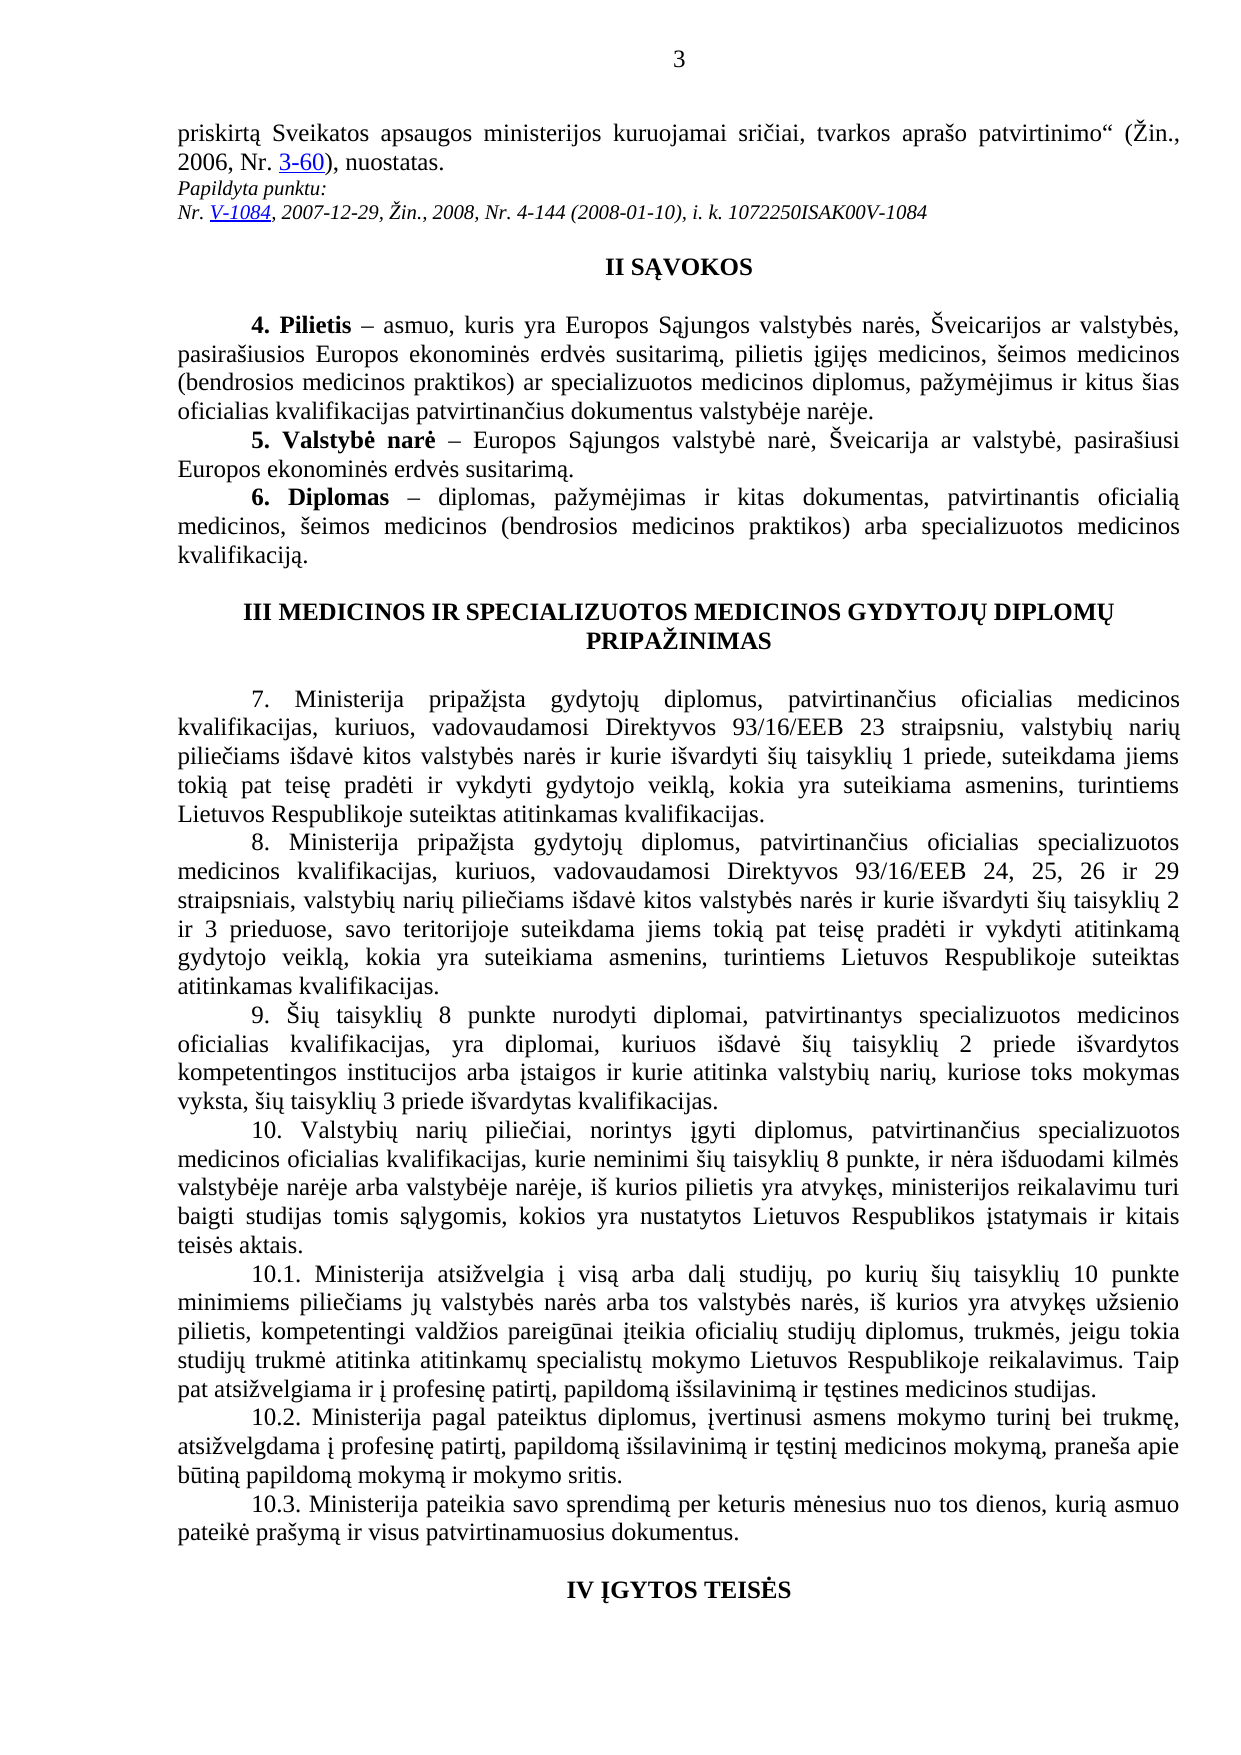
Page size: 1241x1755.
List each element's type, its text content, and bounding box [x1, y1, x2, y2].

text II SĄVOKOS [177, 252, 1181, 281]
text IV ĮGYTOS TEISĖS [177, 1575, 1181, 1604]
text 10.3. Ministerija pateikia savo sprendimą per keturis mėnesius nuo tos dienos, kurią asmuo pateikė prašymą ir visus patvirtinamuosius dokumentus. [177, 1489, 1181, 1546]
text Nr. V-1084, 2007-12-29, Žin., 2008, Nr. 4-144 (2008-01-10), i. k. 1072250ISAK00V-1084 [177, 200, 1181, 224]
text 5. Valstybė narė – Europos Sąjungos valstybė narė, Šveicarija ar valstybė, pasirašiusi Europos ekonominės erdvės susitarimą. [177, 425, 1181, 482]
text III MEDICINOS IR SPECIALIZUOTOS MEDICINOS GYDYTOJŲ DIPLOMŲ PRIPAŽINIMAS [177, 597, 1181, 655]
text 6. Diplomas – diplomas, pažymėjimas ir kitas dokumentas, patvirtinantis oficialią medicinos, šeimos medicinos (bendrosios medicinos praktikos) arba specializuotos medicinos kvalifikaciją. [177, 482, 1181, 569]
text 8. Ministerija pripažįsta gydytojų diplomus, patvirtinančius oficialias specializuotos medicinos kvalifikacijas, kuriuos, vadovaudamosi Direktyvos 93/16/EEB 24, 25, 26 ir 29 straipsniais, valstybių narių piliečiams išdavė kitos valstybės narės ir kurie išvardyti šių taisyklių 2 ir 3 prieduose, savo teritorijoje suteikdama jiems tokią pat teisę pradėti ir vykdyti atitinkamą gydytojo veiklą, kokia yra suteikiama asmenins, turintiems Lietuvos Respublikoje suteiktas atitinkamas kvalifikacijas. [177, 827, 1181, 1000]
text 10.2. Ministerija pagal pateiktus diplomus, įvertinusi asmens mokymo turinį bei trukmę, atsižvelgdama į profesinę patirtį, papildomą išsilavinimą ir tęstinį medicinos mokymą, praneša apie būtiną papildomą mokymą ir mokymo sritis. [177, 1402, 1181, 1489]
text 7. Ministerija pripažįsta gydytojų diplomus, patvirtinančius oficialias medicinos kvalifikacijas, kuriuos, vadovaudamosi Direktyvos 93/16/EEB 23 straipsniu, valstybių narių piliečiams išdavė kitos valstybės narės ir kurie išvardyti šių taisyklių 1 priede, suteikdama jiems tokią pat teisę pradėti ir vykdyti gydytojo veiklą, kokia yra suteikiama asmenins, turintiems Lietuvos Respublikoje suteiktas atitinkamas kvalifikacijas. [177, 684, 1181, 827]
text 10.1. Ministerija atsižvelgia į visą arba dalį studijų, po kurių šių taisyklių 10 punkte minimiems piliečiams jų valstybės narės arba tos valstybės narės, iš kurios yra atvykęs užsienio pilietis, kompetentingi valdžios pareigūnai įteikia oficialių studijų diplomus, trukmės, jeigu tokia studijų trukmė atitinka atitinkamų specialistų mokymo Lietuvos Respublikoje reikalavimus. Taip pat atsižvelgiama ir į profesinę patirtį, papildomą išsilavinimą ir tęstines medicinos studijas. [177, 1259, 1181, 1402]
text priskirtą Sveikatos apsaugos ministerijos kuruojamai sričiai, tvarkos aprašo patvirtinimo“ (Žin., 2006, Nr. 3-60), nuostatas. [177, 118, 1181, 176]
text 4. Pilietis – asmuo, kuris yra Europos Sąjungos valstybės narės, Šveicarijos ar valstybės, pasirašiusios Europos ekonominės erdvės susitarimą, pilietis įgijęs medicinos, šeimos medicinos (bendrosios medicinos praktikos) ar specializuotos medicinos diplomus, pažymėjimus ir kitus šias oficialias kvalifikacijas patvirtinančius dokumentus valstybėje narėje. [177, 310, 1181, 425]
text 10. Valstybių narių piliečiai, norintys įgyti diplomus, patvirtinančius specializuotos medicinos oficialias kvalifikacijas, kurie neminimi šių taisyklių 8 punkte, ir nėra išduodami kilmės valstybėje narėje arba valstybėje narėje, iš kurios pilietis yra atvykęs, ministerijos reikalavimu turi baigti studijas tomis sąlygomis, kokios yra nustatytos Lietuvos Respublikos įstatymais ir kitais teisės aktais. [177, 1115, 1181, 1259]
text 9. Šių taisyklių 8 punkte nurodyti diplomai, patvirtinantys specializuotos medicinos oficialias kvalifikacijas, yra diplomai, kuriuos išdavė šių taisyklių 2 priede išvardytos kompetentingos institucijos arba įstaigos ir kurie atitinka valstybių narių, kuriose toks mokymas vyksta, šių taisyklių 3 priede išvardytas kvalifikacijas. [177, 1000, 1181, 1115]
text Papildyta punktu: [177, 176, 1181, 200]
